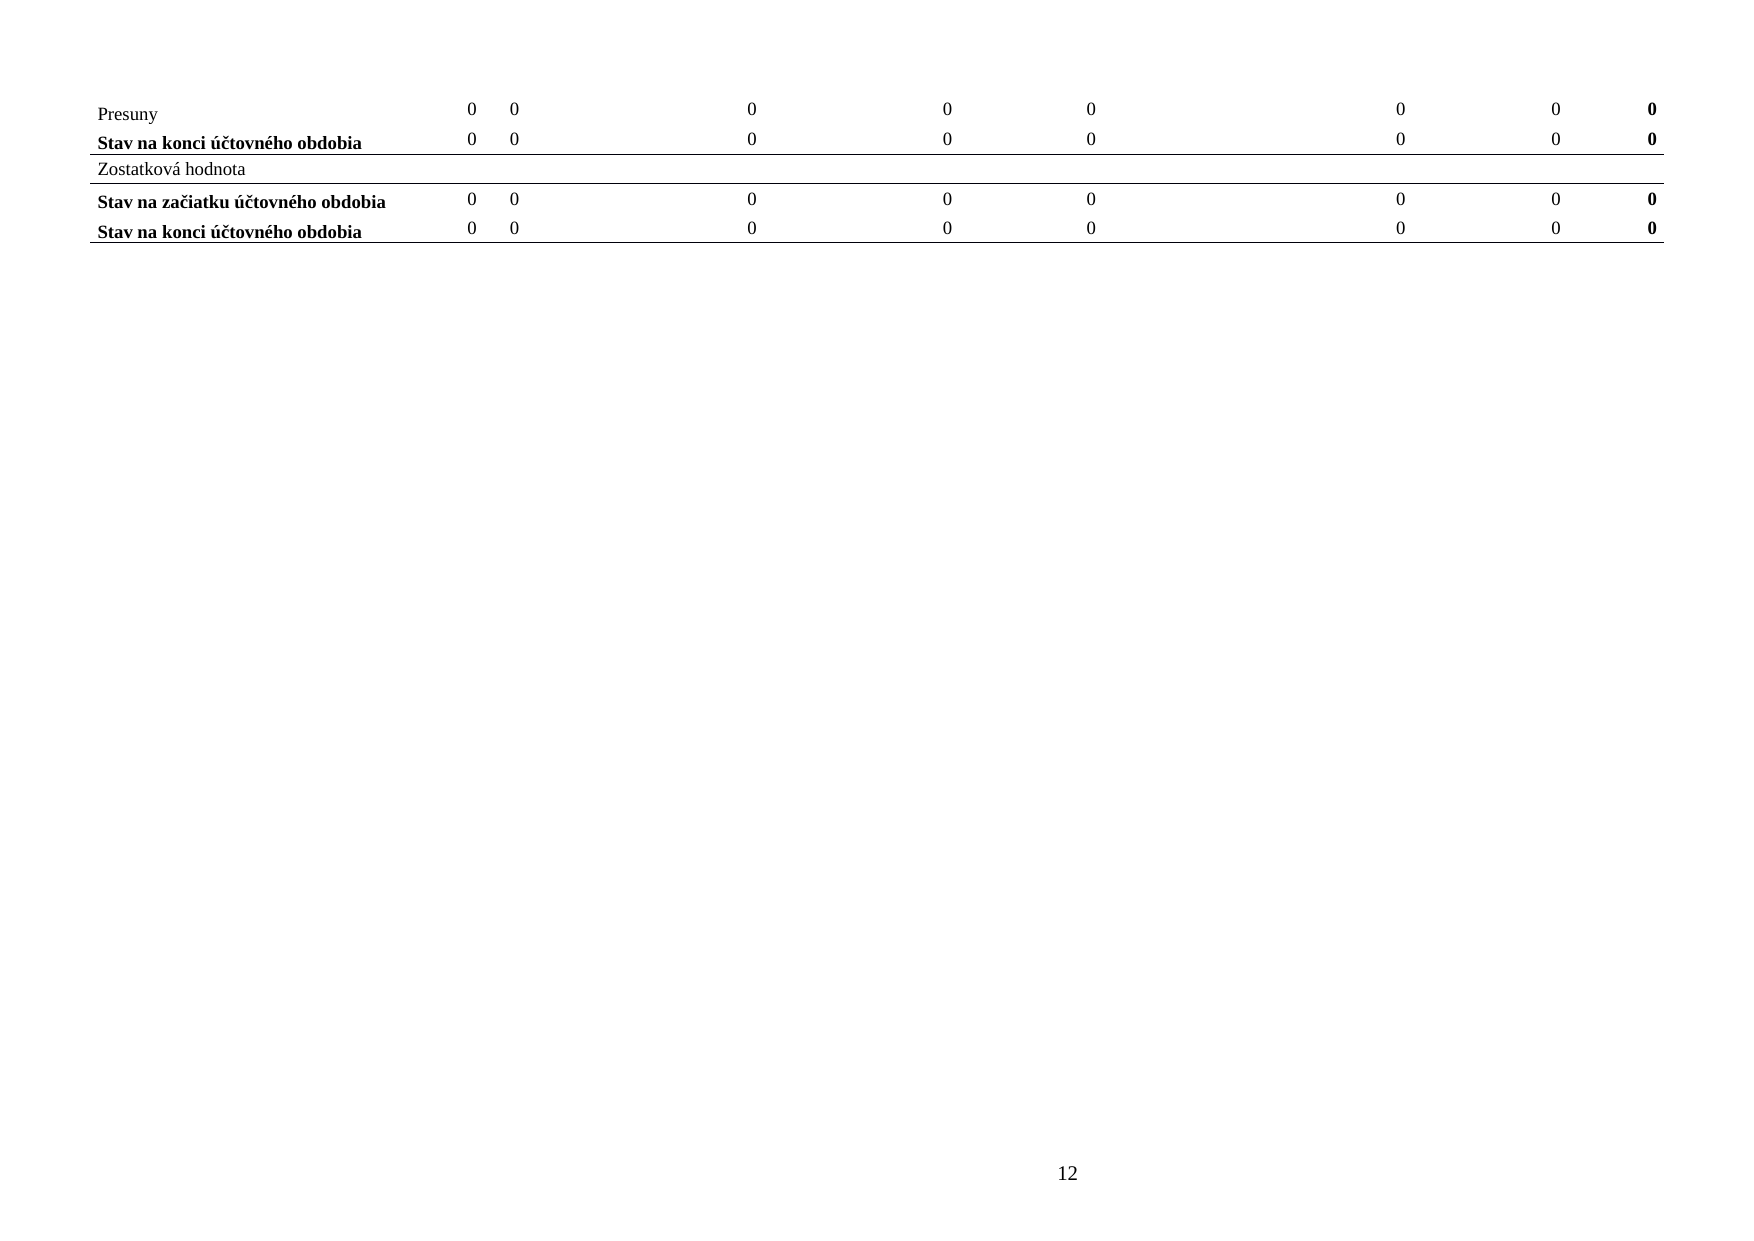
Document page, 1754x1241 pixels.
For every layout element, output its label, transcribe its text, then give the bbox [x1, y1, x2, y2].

table_cell 0 [1412, 213, 1568, 242]
table_cell 0 [1412, 94, 1568, 124]
table_cell 0 [484, 213, 526, 242]
table_cell Stav na konci účtovného obdobia [90, 213, 398, 242]
table_cell 0 [484, 124, 526, 153]
table_cell 0 [764, 94, 959, 124]
table_cell 0 [1103, 124, 1108, 153]
table_cell [526, 272, 763, 301]
table_cell 0 [1568, 213, 1664, 242]
table_cell 0 [1412, 124, 1568, 153]
table_cell 0 [1108, 213, 1412, 242]
table_cell [1412, 272, 1568, 301]
table_cell [1108, 155, 1412, 183]
table_cell [959, 272, 1103, 301]
table_cell [959, 243, 1103, 272]
table_cell 0 [526, 124, 763, 153]
table_cell [398, 155, 484, 183]
table_cell [1412, 155, 1568, 183]
table_cell 0 [764, 184, 959, 213]
table_cell 0 [1568, 124, 1664, 153]
table_cell Presuny [90, 94, 398, 124]
table_cell [526, 243, 763, 272]
table_cell [959, 155, 1103, 183]
table_cell [1568, 155, 1664, 183]
table_cell Stav na konci účtovného obdobia [90, 124, 398, 153]
table_cell [398, 243, 484, 272]
table_cell 0 [526, 94, 763, 124]
table_cell [764, 272, 959, 301]
table_cell 0 [959, 184, 1103, 213]
table_cell 0 [1108, 94, 1412, 124]
table_cell Stav na začiatku účtovného obdobia [90, 184, 398, 213]
table_cell [1103, 272, 1108, 301]
table_cell [484, 272, 526, 301]
table_cell 0 [959, 213, 1103, 242]
table_cell 0 [398, 124, 484, 153]
table_cell 0 [764, 124, 959, 153]
table_cell [1103, 243, 1108, 272]
table_cell 0 [526, 184, 763, 213]
table_cell [526, 155, 763, 183]
table_cell 0 [1103, 94, 1108, 124]
table_cell [1412, 243, 1568, 272]
table_cell [764, 243, 959, 272]
table_cell [1568, 272, 1664, 301]
table_cell [484, 243, 526, 272]
table_cell 0 [398, 94, 484, 124]
table_cell 0 [959, 124, 1103, 153]
table_cell [90, 243, 398, 272]
table_cell 0 [484, 184, 526, 213]
table_cell 0 [959, 94, 1103, 124]
table_cell [1108, 272, 1412, 301]
table_cell 0 [484, 94, 526, 124]
table_cell 0 [398, 184, 484, 213]
table_cell [1108, 243, 1412, 272]
table_cell Zostatková hodnota [90, 155, 398, 183]
table_cell [484, 155, 526, 183]
table_cell 0 [1103, 184, 1108, 213]
table_cell 0 [1108, 124, 1412, 153]
table_cell 0 [526, 213, 763, 242]
table_cell 0 [1412, 184, 1568, 213]
table_cell 0 [1568, 184, 1664, 213]
table_cell [1568, 243, 1664, 272]
table_cell [398, 272, 484, 301]
table_cell 0 [1108, 184, 1412, 213]
table_cell 0 [1568, 94, 1664, 124]
table_cell [90, 272, 398, 301]
table_cell 0 [398, 213, 484, 242]
table_cell 0 [1103, 213, 1108, 242]
table_cell [1103, 155, 1108, 183]
table_cell [764, 155, 959, 183]
table_cell 0 [764, 213, 959, 242]
